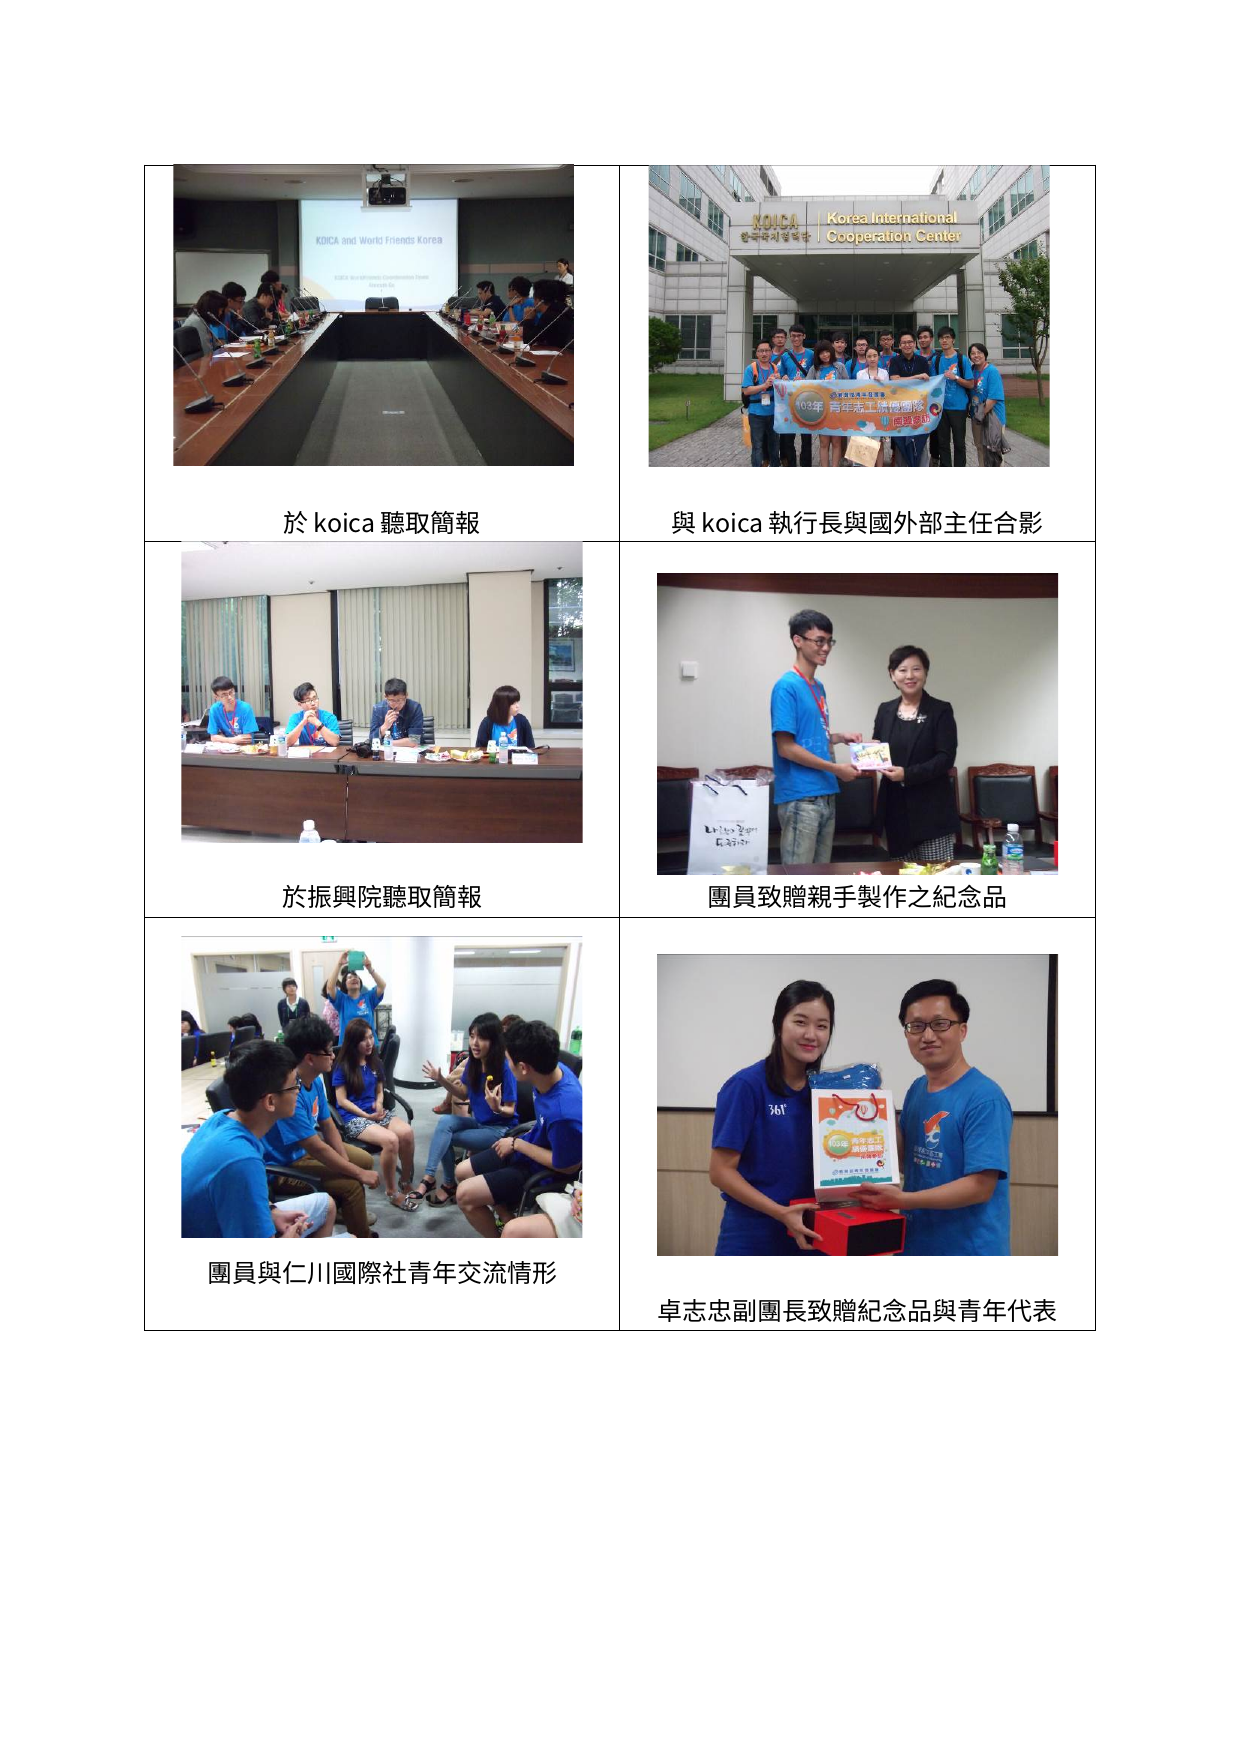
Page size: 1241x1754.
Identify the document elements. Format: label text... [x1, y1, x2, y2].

table_cell 於koica聽取簡報 [145, 166, 619, 541]
picture [648, 165, 1050, 467]
table_cell 與koica執行長與國外部主任合影 [620, 166, 1095, 541]
table_cell 團員致贈親手製作之紀念品 [620, 542, 1095, 917]
table_cell 卓志忠副團長致贈紀念品與青年代表 [620, 918, 1095, 1330]
table_cell 於振興院聽取簡報 [145, 542, 619, 917]
picture [657, 954, 1059, 1256]
picture [657, 573, 1059, 875]
picture [181, 541, 583, 843]
table_cell 團員與仁川國際社青年交流情形 [145, 918, 619, 1330]
picture [181, 936, 583, 1238]
picture [173, 164, 574, 466]
